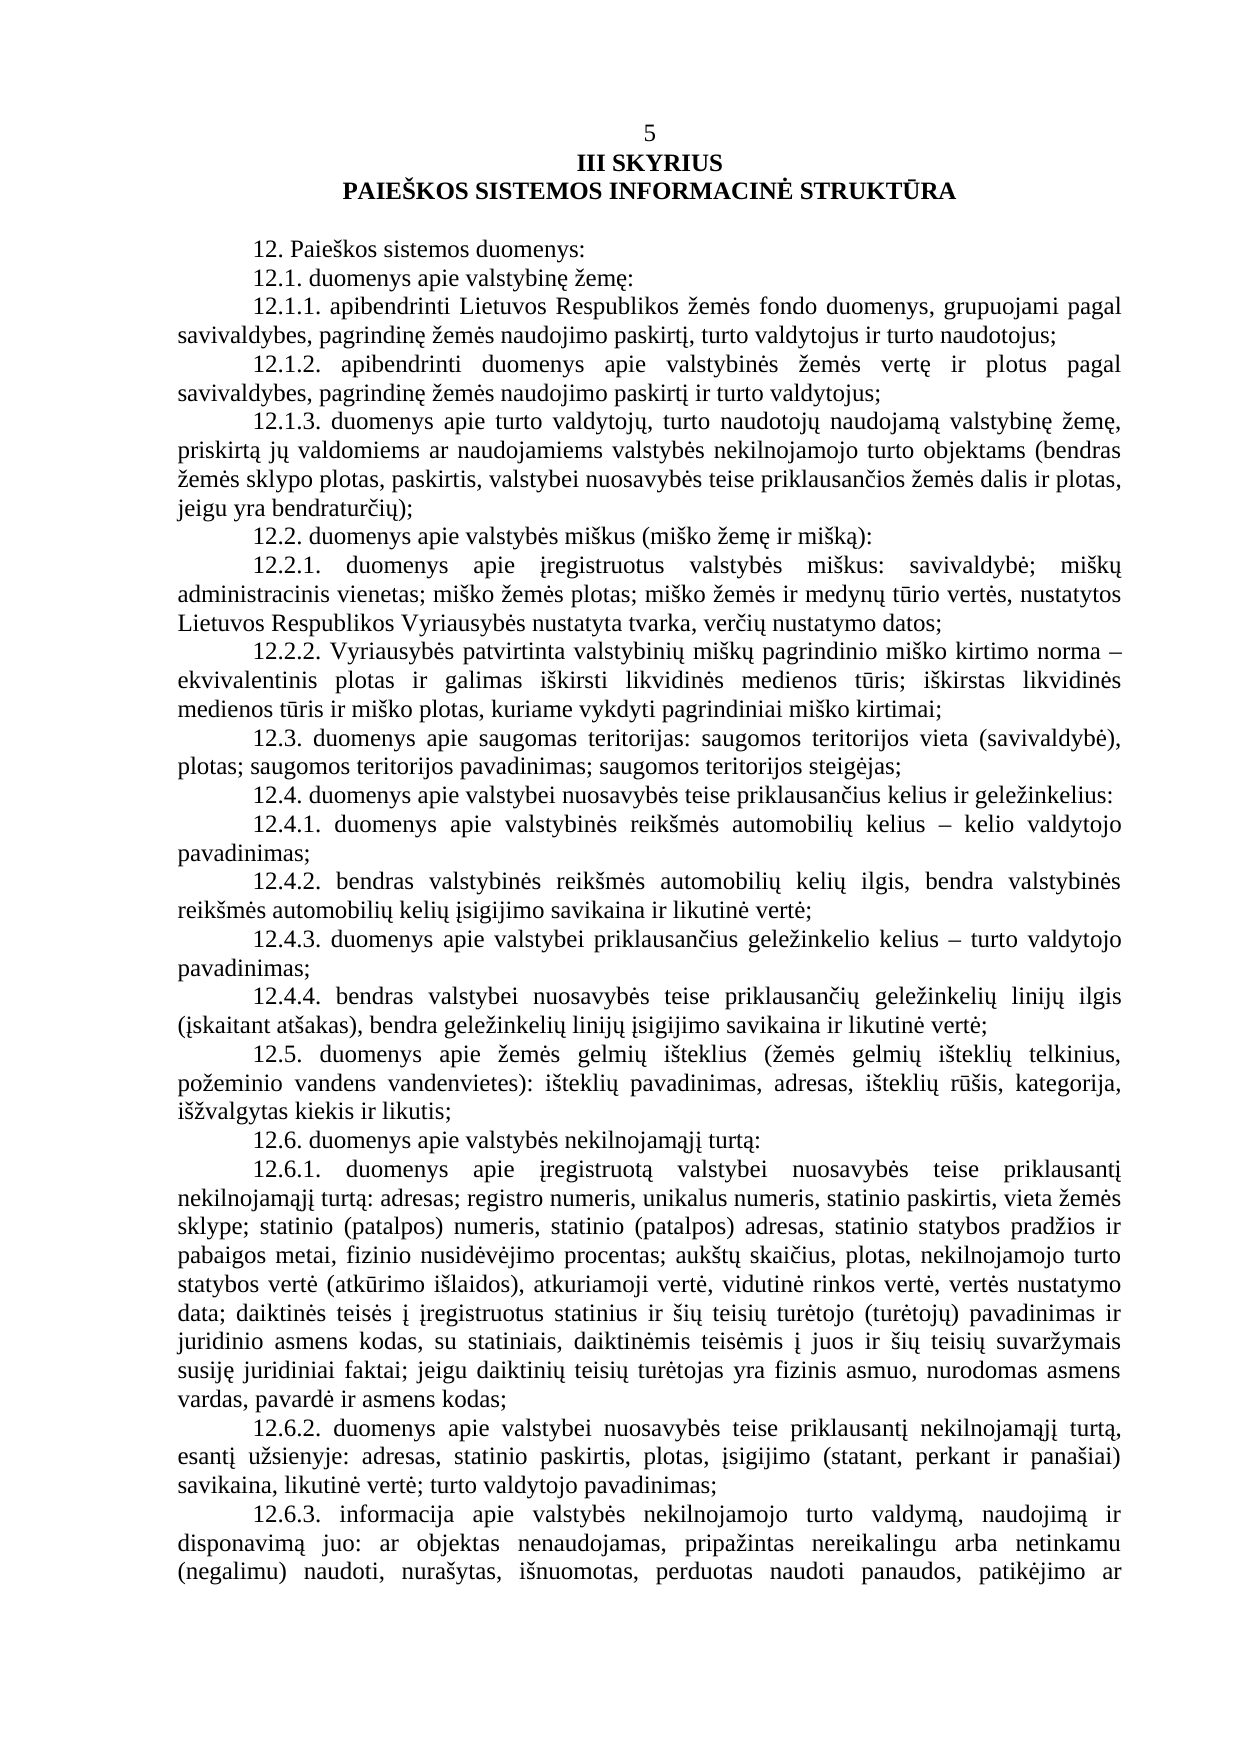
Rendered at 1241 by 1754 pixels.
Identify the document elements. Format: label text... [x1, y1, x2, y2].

text 12.6. duomenys apie valstybės nekilnojamąjį turtą: [177, 1125, 1122, 1154]
text 12.6.3. informacija apie valstybės nekilnojamojo turto valdymą, naudojimą ir disponavimą juo: ar objektas nenaudojamas, pripažintas nereikalingu arba netinkamu (negalimu) naudoti, nurašytas, išnuomotas, perduotas naudoti panaudos, patikėjimo ar [177, 1499, 1122, 1585]
text 12.1. duomenys apie valstybinę žemę: [177, 263, 1122, 291]
text 12.2. duomenys apie valstybės miškus (miško žemę ir mišką): [177, 521, 1122, 550]
text 12.4.3. duomenys apie valstybei priklausančius geležinkelio kelius – turto valdytojo pavadinimas; [177, 924, 1122, 981]
text 12.3. duomenys apie saugomas teritorijas: saugomos teritorijos vieta (savivaldybė), plotas; saugomos teritorijos pavadinimas; saugomos teritorijos steigėjas; [177, 723, 1122, 780]
text 12. Paieškos sistemos duomenys: [177, 234, 1122, 263]
text 12.2.2. Vyriausybės patvirtinta valstybinių miškų pagrindinio miško kirtimo norma – ekvivalentinis plotas ir galimas iškirsti likvidinės medienos tūris; iškirstas likvidinės medienos tūris ir miško plotas, kuriame vykdyti pagrindiniai miško kirtimai; [177, 636, 1122, 723]
text 12.6.2. duomenys apie valstybei nuosavybės teise priklausantį nekilnojamąjį turtą, esantį užsienyje: adresas, statinio paskirtis, plotas, įsigijimo (statant, perkant ir panašiai) savikaina, likutinė vertė; turto valdytojo pavadinimas; [177, 1413, 1122, 1499]
text 12.1.2. apibendrinti duomenys apie valstybinės žemės vertę ir plotus pagal savivaldybes, pagrindinę žemės naudojimo paskirtį ir turto valdytojus; [177, 349, 1122, 406]
text PAIEŠKOS SISTEMOS INFORMACINĖ STRUKTŪRA [177, 176, 1122, 205]
text 12.4.2. bendras valstybinės reikšmės automobilių kelių ilgis, bendra valstybinės reikšmės automobilių kelių įsigijimo savikaina ir likutinė vertė; [177, 866, 1122, 924]
text 12.4.4. bendras valstybei nuosavybės teise priklausančių geležinkelių linijų ilgis (įskaitant atšakas), bendra geležinkelių linijų įsigijimo savikaina ir likutinė vertė; [177, 981, 1122, 1039]
text 12.2.1. duomenys apie įregistruotus valstybės miškus: savivaldybė; miškų administracinis vienetas; miško žemės plotas; miško žemės ir medynų tūrio vertės, nustatytos Lietuvos Respublikos Vyriausybės nustatyta tvarka, verčių nustatymo datos; [177, 550, 1122, 636]
text 12.5. duomenys apie žemės gelmių išteklius (žemės gelmių išteklių telkinius, požeminio vandens vandenvietes): išteklių pavadinimas, adresas, išteklių rūšis, kategorija, išžvalgytas kiekis ir likutis; [177, 1039, 1122, 1125]
text 12.4. duomenys apie valstybei nuosavybės teise priklausančius kelius ir geležinkelius: [177, 780, 1122, 809]
text 12.4.1. duomenys apie valstybinės reikšmės automobilių kelius – kelio valdytojo pavadinimas; [177, 809, 1122, 866]
text 12.1.1. apibendrinti Lietuvos Respublikos žemės fondo duomenys, grupuojami pagal savivaldybes, pagrindinę žemės naudojimo paskirtį, turto valdytojus ir turto naudotojus; [177, 291, 1122, 349]
text III SKYRIUS [177, 148, 1122, 176]
text 12.1.3. duomenys apie turto valdytojų, turto naudotojų naudojamą valstybinę žemę, priskirtą jų valdomiems ar naudojamiems valstybės nekilnojamojo turto objektams (bendras žemės sklypo plotas, paskirtis, valstybei nuosavybės teise priklausančios žemės dalis ir plotas, jeigu yra bendraturčių); [177, 406, 1122, 521]
text 12.6.1. duomenys apie įregistruotą valstybei nuosavybės teise priklausantį nekilnojamąjį turtą: adresas; registro numeris, unikalus numeris, statinio paskirtis, vieta žemės sklype; statinio (patalpos) numeris, statinio (patalpos) adresas, statinio statybos pradžios ir pabaigos metai, fizinio nusidėvėjimo procentas; aukštų skaičius, plotas, nekilnojamojo turto statybos vertė (atkūrimo išlaidos), atkuriamoji vertė, vidutinė rinkos vertė, vertės nustatymo data; daiktinės teisės į įregistruotus statinius ir šių teisių turėtojo (turėtojų) pavadinimas ir juridinio asmens kodas, su statiniais, daiktinėmis teisėmis į juos ir šių teisių suvaržymais susiję juridiniai faktai; jeigu daiktinių teisių turėtojas yra fizinis asmuo, nurodomas asmens vardas, pavardė ir asmens kodas; [177, 1154, 1122, 1413]
